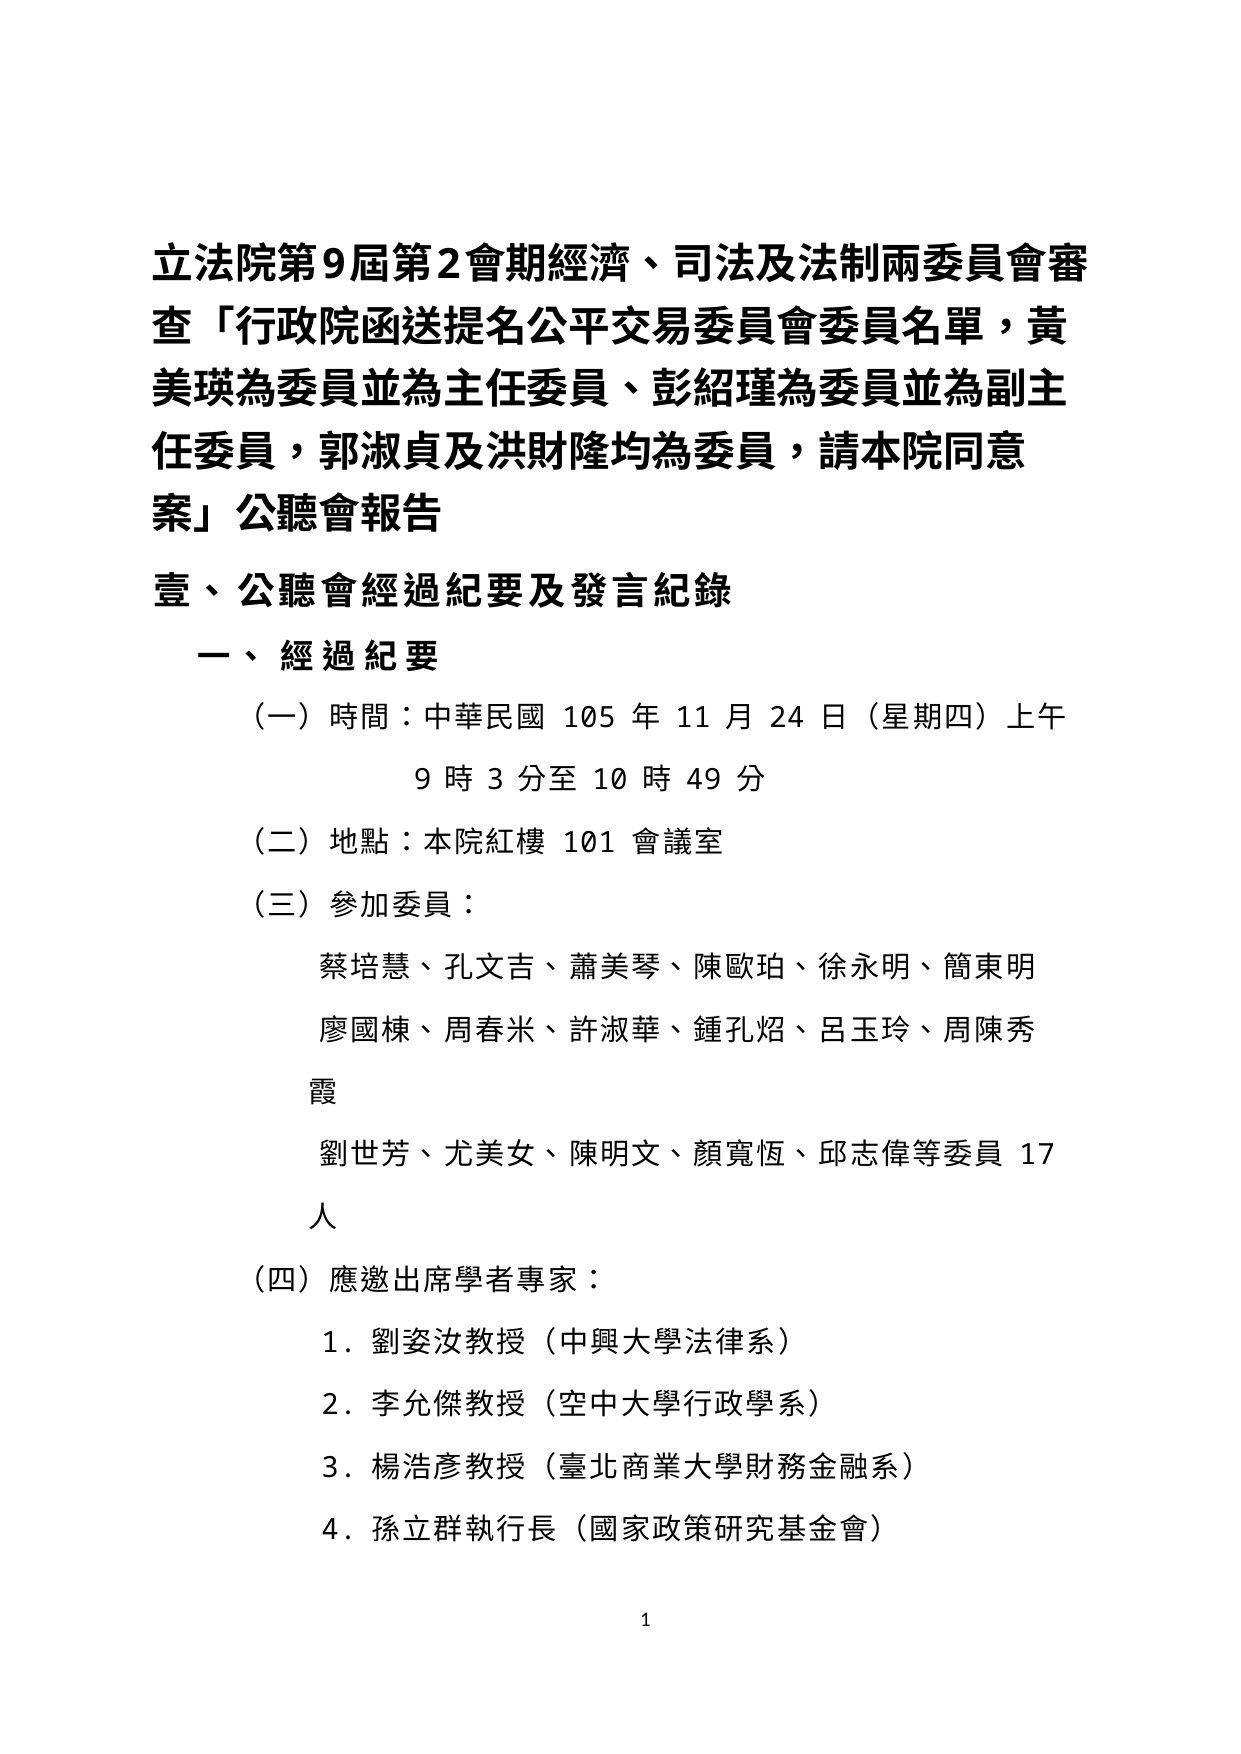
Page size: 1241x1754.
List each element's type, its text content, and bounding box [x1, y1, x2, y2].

text 4.孫立群執行長（國家政策研究基金會） [314, 1486, 1091, 1548]
text （一）時間：中華民國105年11月24日（星期四）上午9時3分至10時49分 [225, 673, 1089, 798]
text 壹、公聽會經過紀要及發言紀錄 [151, 548, 1089, 611]
text 劉世芳、尤美女、陳明文、顏寬恆、邱志偉等委員17人 [298, 1111, 1064, 1236]
text 2.李允傑教授（空中大學行政學系） [314, 1361, 1091, 1423]
text 一、經過紀要 [151, 611, 1091, 673]
text 3.楊浩彥教授（臺北商業大學財務金融系） [314, 1423, 1091, 1486]
text 1.劉姿汝教授（中興大學法律系） [314, 1298, 1091, 1361]
text （二）地點：本院紅樓101會議室 [225, 798, 1089, 861]
text （四）應邀出席學者專家： [225, 1236, 1089, 1298]
text 廖國棟、周春米、許淑華、鍾孔炤、呂玉玲、周陳秀霞 [298, 986, 1064, 1111]
text （三）參加委員： [225, 861, 1089, 923]
text 立法院第9屆第2會期經濟、司法及法制兩委員會審查「行政院函送提名公平交易委員會委員名單，黃美瑛為委員並為主任委員、彭紹瑾為委員並為副主任委員，郭淑貞及洪財隆均為委員，請本院同意案」公聽會報告 [151, 219, 1089, 531]
text 蔡培慧、孔文吉、蕭美琴、陳歐珀、徐永明、簡東明 [298, 923, 1064, 986]
